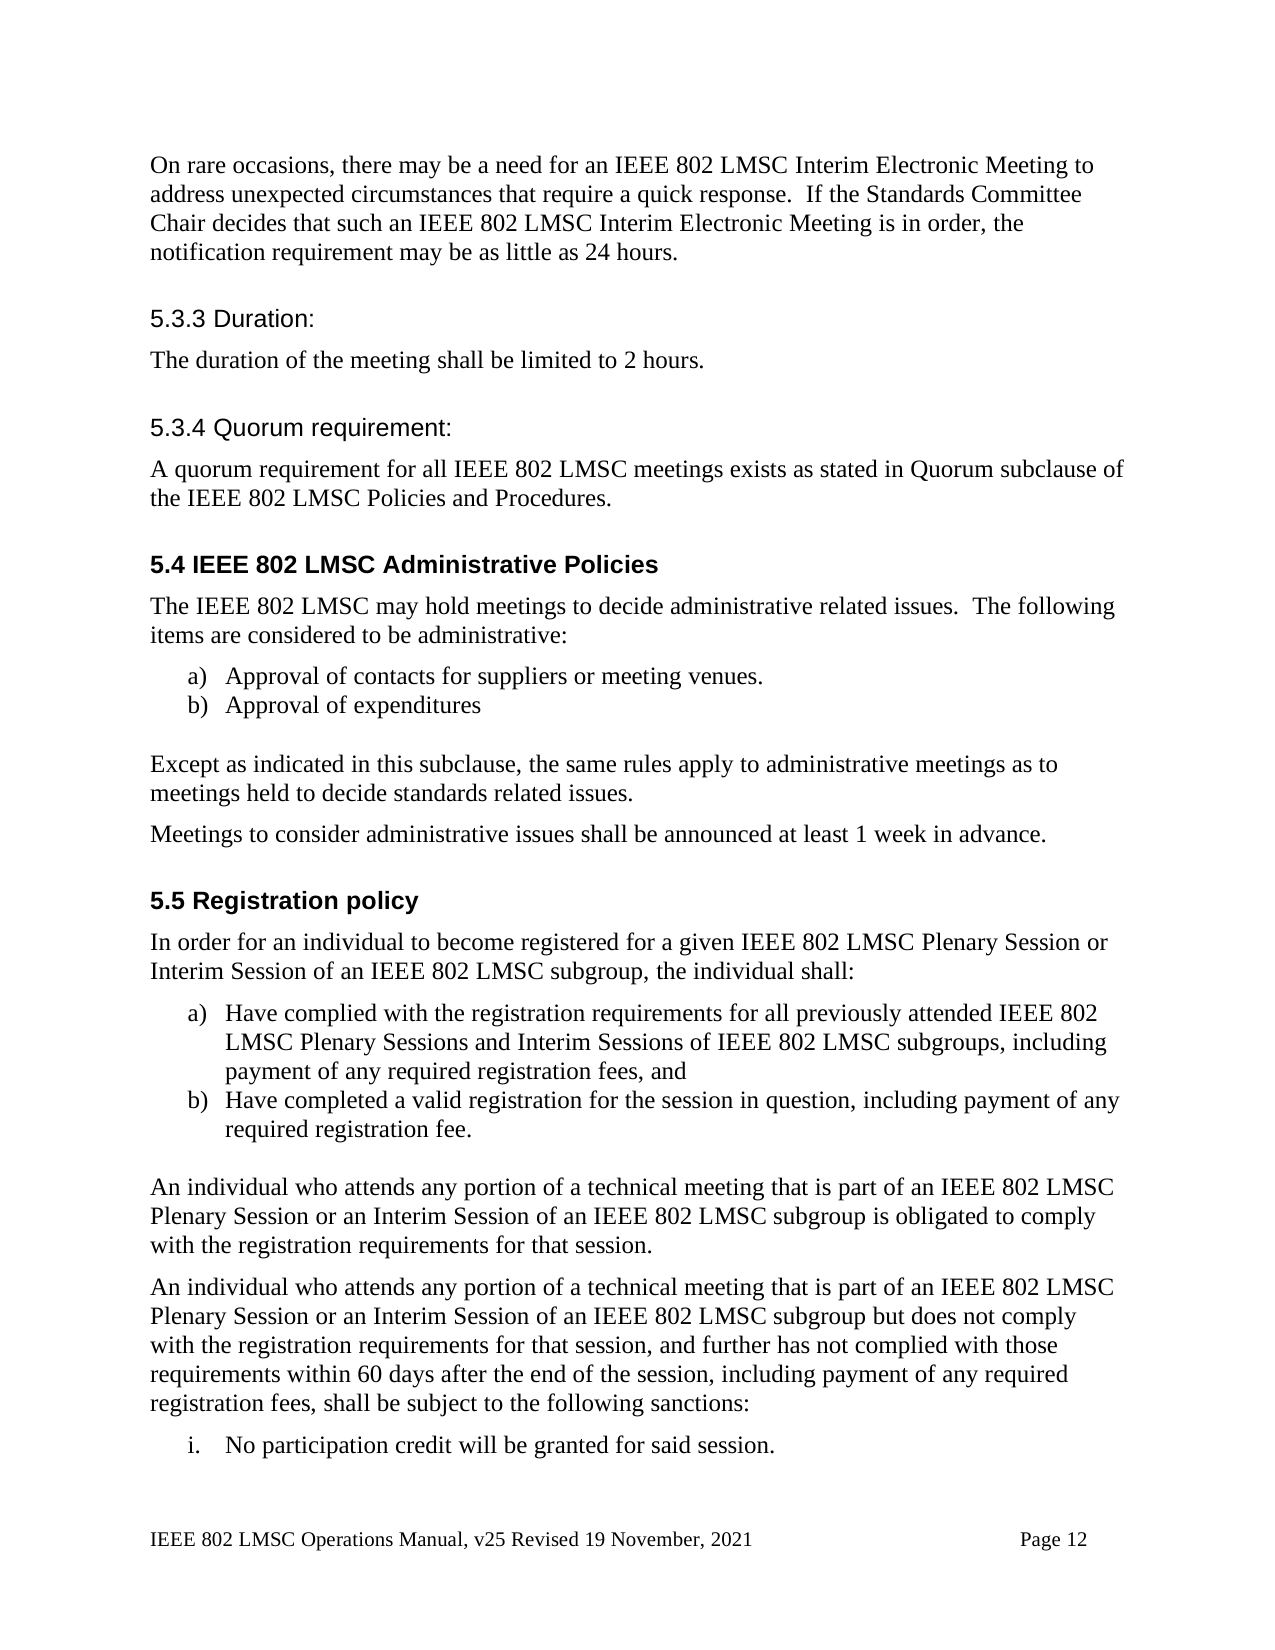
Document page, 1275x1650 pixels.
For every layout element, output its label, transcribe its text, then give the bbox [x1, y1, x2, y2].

list Have complied with the registration requirements for all previously attended IEEE 802 LMSC Plenary Sessions and Interim Sessions of IEEE 802 LMSC subgroups, including payment of any required registration fees, and [187, 998, 1125, 1085]
text An individual who attends any portion of a technical meeting that is part of an IEEE 802 LMSC Plenary Session or an Interim Session of an IEEE 802 LMSC subgroup is obligated to comply with the registration requirements for that session. [150, 1172, 1125, 1259]
subtitle Duration: [150, 304, 1125, 333]
text The IEEE 802 LMSC may hold meetings to decide administrative related issues. The following items are considered to be administrative: [150, 591, 1125, 649]
text In order for an individual to become registered for a given IEEE 802 LMSC Plenary Session or Interim Session of an IEEE 802 LMSC subgroup, the individual shall: [150, 927, 1125, 985]
list Approval of contacts for suppliers or meeting venues. [187, 661, 1125, 690]
text Except as indicated in this subclause, the same rules apply to administrative meetings as to meetings held to decide standards related issues. [150, 748, 1125, 807]
text An individual who attends any portion of a technical meeting that is part of an IEEE 802 LMSC Plenary Session or an Interim Session of an IEEE 802 LMSC subgroup but does not comply with the registration requirements for that session, and further has not complied with those requirements within 60 days after the end of the session, including payment of any required registration fees, shall be subject to the following sanctions: [150, 1272, 1125, 1417]
subtitle Registration policy [150, 886, 1125, 915]
text On rare occasions, there may be a need for an IEEE 802 LMSC Interim Electronic Meeting to address unexpected circumstances that require a quick response. If the Standards Committee Chair decides that such an IEEE 802 LMSC Interim Electronic Meeting is in order, the notification requirement may be as little as 24 hours. [150, 150, 1125, 266]
list Have completed a valid registration for the session in question, including payment of any required registration fee. [187, 1085, 1125, 1172]
text A quorum requirement for all IEEE 802 LMSC meetings exists as stated in Quorum subclause of the IEEE 802 LMSC Policies and Procedures. [150, 453, 1125, 512]
subtitle Quorum requirement: [150, 412, 1125, 441]
list No participation credit will be granted for said session. [187, 1430, 1125, 1459]
subtitle IEEE 802 LMSC Administrative Policies [150, 549, 1125, 579]
list Approval of expenditures [187, 690, 1125, 748]
text Meetings to consider administrative issues shall be announced at least 1 week in advance. [150, 819, 1125, 848]
text The duration of the meeting shall be limited to 2 hours. [150, 345, 1125, 374]
